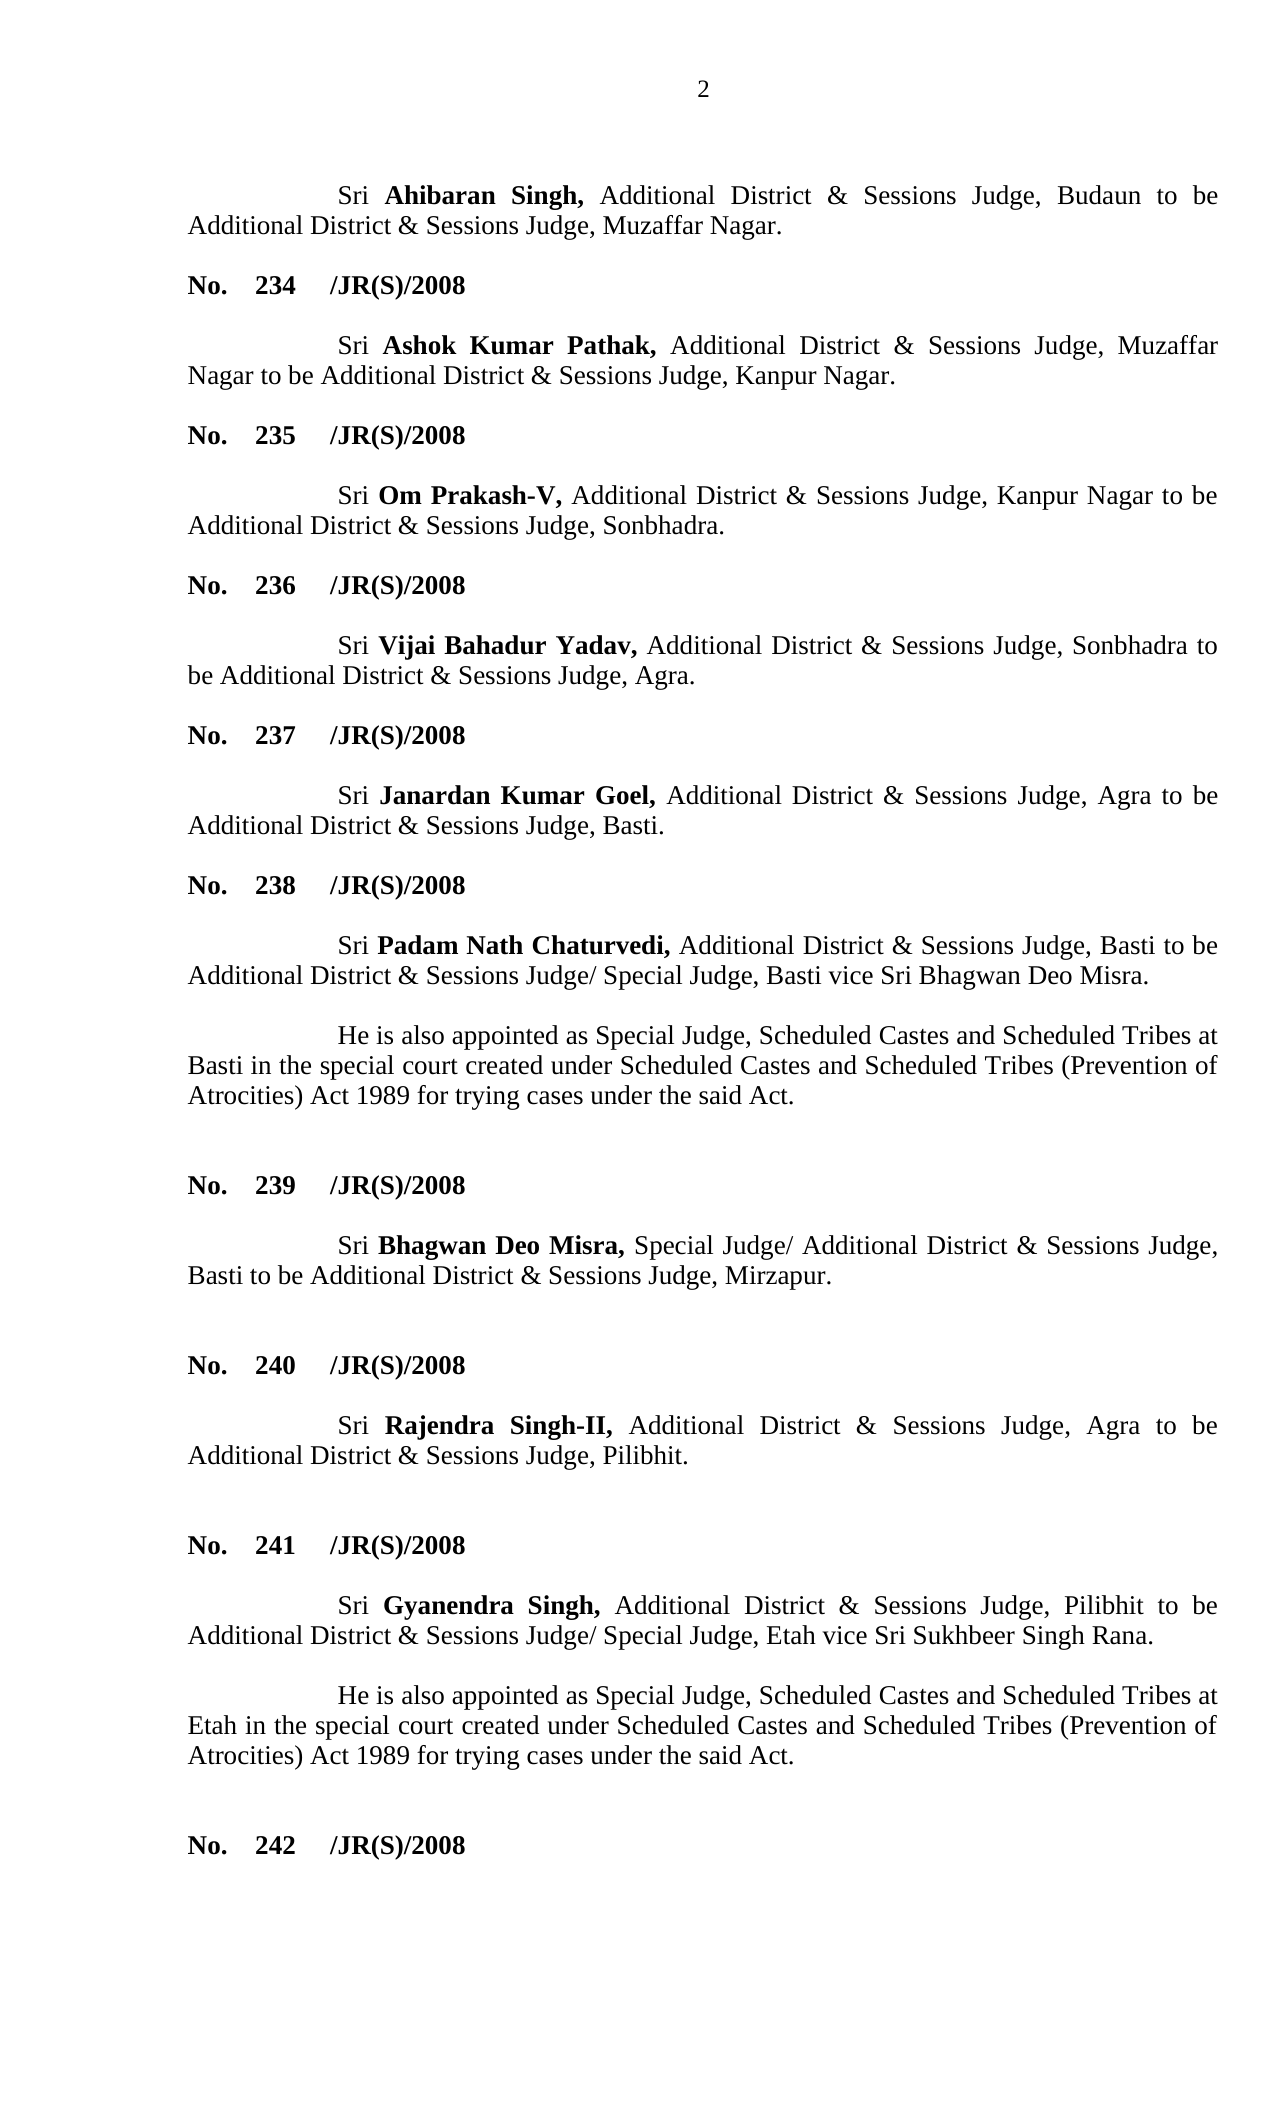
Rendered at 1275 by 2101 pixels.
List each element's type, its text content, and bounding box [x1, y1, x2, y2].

table_header /JR(S)/2008 [319, 720, 477, 750]
table_header No. [176, 870, 244, 900]
text Sri Ashok Kumar Pathak, Additional District & Sessions Judge, Muzaffar Nagar to be Additional District & Sessions Judge, Kanpur Nagar. [187, 330, 1219, 390]
text Sri Gyanendra Singh, Additional District & Sessions Judge, Pilibhit to be Additional District & Sessions Judge/ Special Judge, Etah vice Sri Sukhbeer Singh Rana. [187, 1590, 1219, 1650]
text Sri Ahibaran Singh, Additional District & Sessions Judge, Budaun to be Additional District & Sessions Judge, Muzaffar Nagar. [187, 180, 1219, 240]
table_header /JR(S)/2008 [319, 1350, 477, 1380]
table_header /JR(S)/2008 [319, 1170, 477, 1200]
text He is also appointed as Special Judge, Scheduled Castes and Scheduled Tribes at Basti in the special court created under Scheduled Castes and Scheduled Tribes (Prevention of Atrocities) Act 1989 for trying cases under the said Act. [187, 1020, 1219, 1110]
table_header [244, 870, 319, 900]
table_header /JR(S)/2008 [319, 420, 477, 450]
table_header [244, 270, 319, 300]
table_header /JR(S)/2008 [319, 570, 477, 600]
text Sri Janardan Kumar Goel, Additional District & Sessions Judge, Agra to be Additional District & Sessions Judge, Basti. [187, 780, 1219, 840]
table_header No. [176, 1350, 244, 1380]
text Sri Padam Nath Chaturvedi, Additional District & Sessions Judge, Basti to be Additional District & Sessions Judge/ Special Judge, Basti vice Sri Bhagwan Deo Misra. [187, 930, 1219, 990]
table_header No. [176, 1170, 244, 1200]
text Sri Rajendra Singh-II, Additional District & Sessions Judge, Agra to be Additional District & Sessions Judge, Pilibhit. [187, 1410, 1219, 1470]
table_header [244, 1170, 319, 1200]
table_header No. [176, 570, 244, 600]
text He is also appointed as Special Judge, Scheduled Castes and Scheduled Tribes at Etah in the special court created under Scheduled Castes and Scheduled Tribes (Prevention of Atrocities) Act 1989 for trying cases under the said Act. [187, 1680, 1219, 1770]
text Sri Bhagwan Deo Misra, Special Judge/ Additional District & Sessions Judge, Basti to be Additional District & Sessions Judge, Mirzapur. [187, 1230, 1219, 1290]
table_header [244, 420, 319, 450]
text Sri Om Prakash-V, Additional District & Sessions Judge, Kanpur Nagar to be Additional District & Sessions Judge, Sonbhadra. [187, 480, 1219, 540]
table_header [244, 1350, 319, 1380]
table_header No. [176, 270, 244, 300]
table_header No. [176, 1830, 244, 1860]
table_header No. [176, 720, 244, 750]
table_header No. [176, 420, 244, 450]
text Sri Vijai Bahadur Yadav, Additional District & Sessions Judge, Sonbhadra to be Additional District & Sessions Judge, Agra. [187, 630, 1219, 690]
table_header [244, 570, 319, 600]
table_header [244, 720, 319, 750]
table_header /JR(S)/2008 [319, 270, 477, 300]
table_header No. [176, 1530, 244, 1560]
table_header /JR(S)/2008 [319, 1830, 477, 1860]
table_header /JR(S)/2008 [319, 870, 477, 900]
table_header [244, 1830, 319, 1860]
table_header [244, 1530, 319, 1560]
table_header /JR(S)/2008 [319, 1530, 477, 1560]
